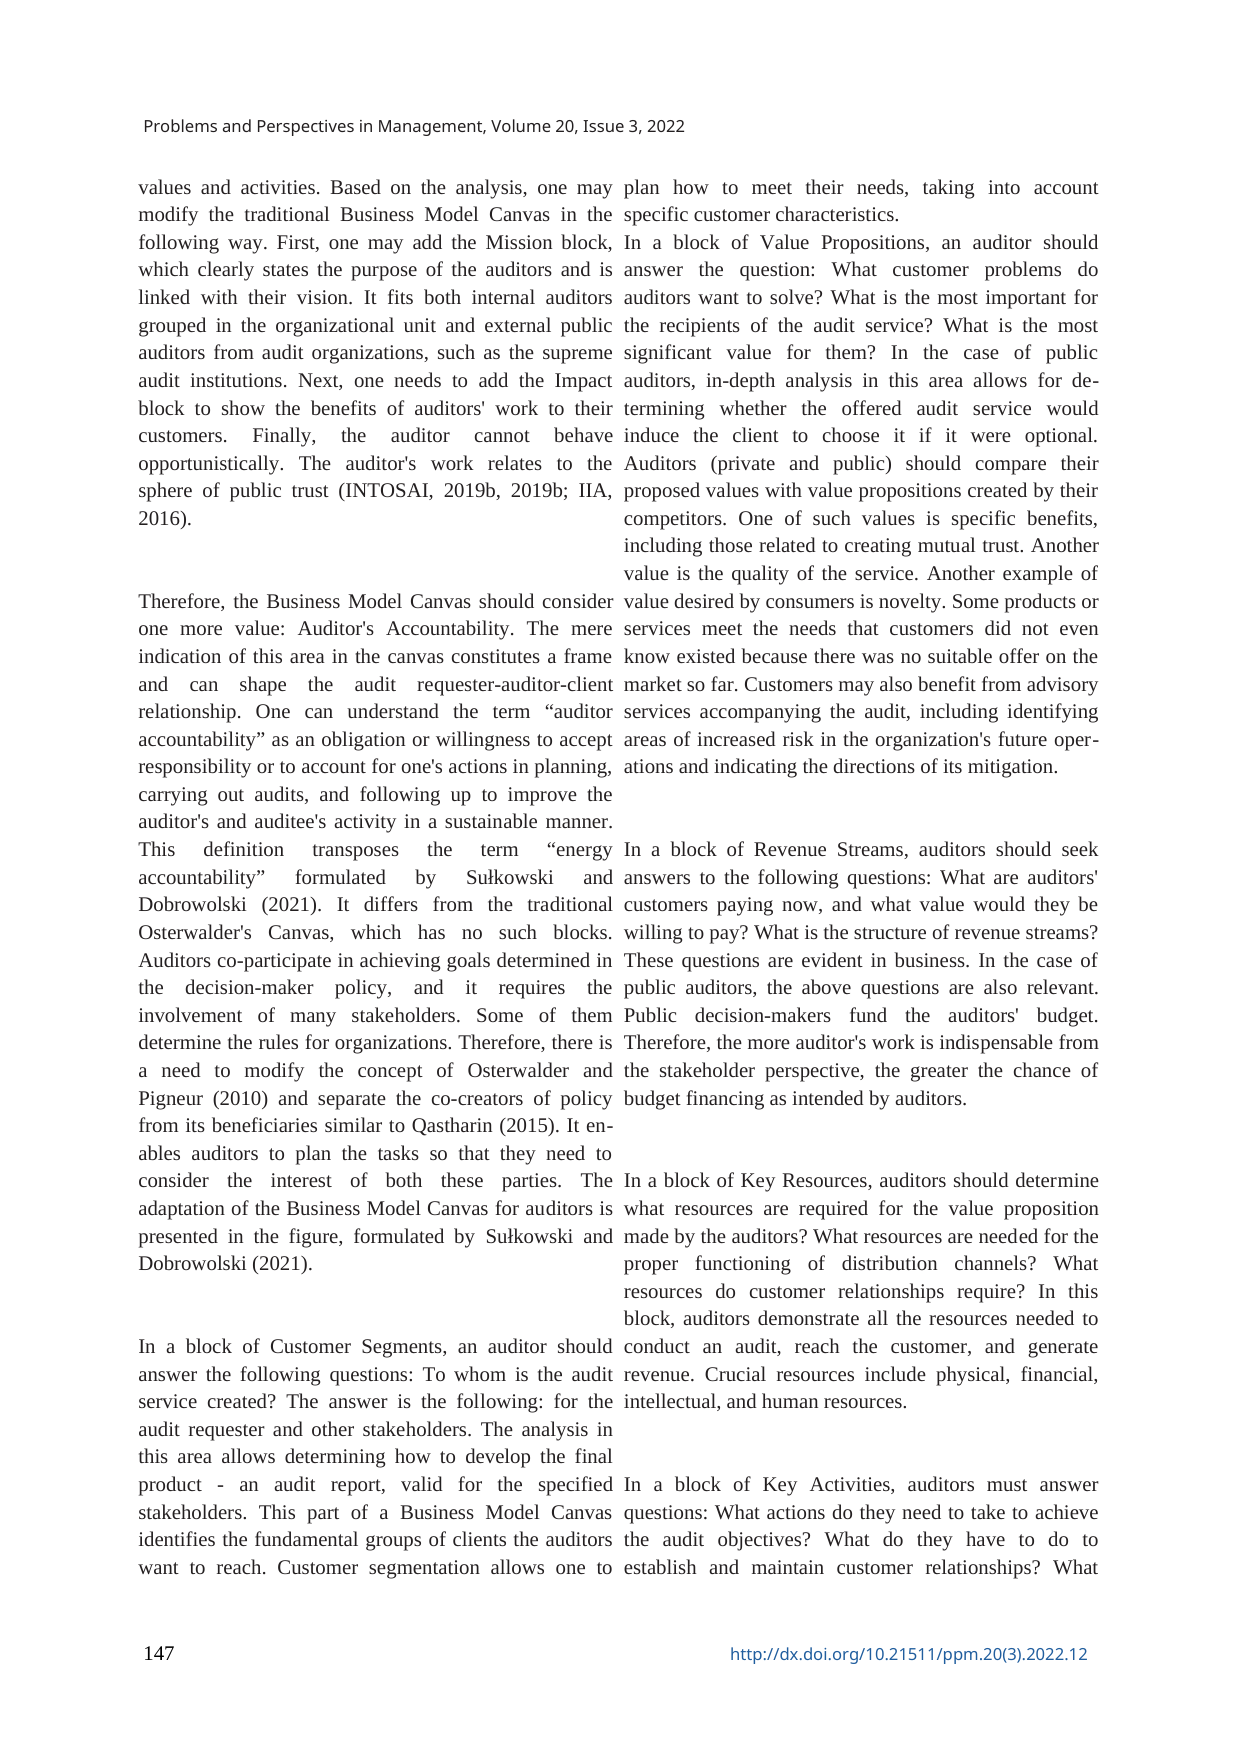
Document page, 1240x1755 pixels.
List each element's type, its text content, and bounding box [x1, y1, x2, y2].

text In a block of Value Propositions, an auditor should answer the question: What customer problems do auditors want to solve? What is the most important for the recipients of the audit service? What is the most significant value for them? In the case of public auditors, in-depth analysis in this area allows for de­termining whether the offered audit service would induce the client to choose it if it were optional. Auditors (private and public) should compare their proposed values with value propositions created by their competitors. One of such values is specific benefits, including those related to creating mutu­al trust. Another value is the quality of the service. Another example of value desired by consumers is novelty. Some products or services meet the needs that customers did not even know existed because there was no suitable offer on the market so far. Customers may also benefit from advisory services accompanying the audit, including identifying are­as of increased risk in the organization's future oper­ations and indicating the directions of its mitigation. [624, 230, 1099, 778]
text In a block of Key Activities, auditors must answer questions: What actions do they need to take to achieve the audit objectives? What do they have to do to establish and maintain customer relationships? What [624, 1472, 1099, 1579]
text In a block of Key Resources, auditors should deter­mine what resources are required for the value propo­sition made by the auditors? What resources are need­ed for the proper functioning of distribution channels? What resources do customer relationships require? In this block, auditors demonstrate all the resources needed to conduct an audit, reach the customer, and generate revenue. Crucial resources include physical, financial, intellectual, and human resources. [624, 1168, 1099, 1413]
text values and activities. Based on the analysis, one may modify the traditional Business Model Canvas in the following way. First, one may add the Mission block, which clearly states the pur­pose of the auditors and is linked with their vi­sion. It fits both internal auditors grouped in the organizational unit and external public auditors from audit organizations, such as the supreme au­dit institutions. Next, one needs to add the Impact block to show the benefits of auditors' work to their customers. Finally, the auditor cannot be­have opportunistically. The auditor's work relates to the sphere of public trust (INTOSAI, 2019b, 2019b; IIA, 2016). [138, 174, 613, 530]
text In a block of Revenue Streams, auditors should seek answers to the following questions: What are auditors' customers paying now, and what value would they be willing to pay? What is the structure of revenue streams? These questions are evident in business. In the case of public auditors, the above questions are al­so relevant. Public decision-makers fund the auditors' budget. Therefore, the more auditor's work is indis­pensable from the stakeholder perspective, the greater the chance of budget financing as intended by auditors. [624, 837, 1099, 1109]
text Therefore, the Business Model Canvas should con­sider one more value: Auditor's Accountability. The mere indication of this area in the canvas constitutes a frame and can shape the audit re­quester-auditor-client relationship. One can un­derstand the term “auditor accountability” as an obligation or willingness to accept responsibility or to account for one's actions in planning, car­rying out audits, and following up to improve the auditor's and auditee's activity in a sustain­able manner. This definition transposes the term “energy accountability” formulated by Sułkowski and Dobrowolski (2021). It differs from the tra­ditional Osterwalder's Canvas, which has no such blocks. Auditors co-participate in achieving goals determined in the decision-maker policy, and it requires the involvement of many stake­holders. Some of them determine the rules for or­ganizations. Therefore, there is a need to modify the concept of Osterwalder and Pigneur (2010) and separate the co-creators of policy from its beneficiaries similar to Qastharin (2015). It en­ables auditors to plan the tasks so that they need to consider the interest of both these parties. The adaptation of the Business Model Canvas for au­ditors is presented in the figure, formulated by Sułkowski and Dobrowolski (2021). [138, 589, 613, 1275]
text plan how to meet their needs, taking into account specific cus­tomer characteristics. [624, 174, 1099, 226]
text In a block of Customer Segments, an auditor should answer the following questions: To whom is the audit service created? The answer is the fol­lowing: for the audit requester and other stake­holders. The analysis in this area allows determin­ing how to develop the final product - an audit re­port, valid for the specified stakeholders. This part of a Business Model Canvas identifies the funda­mental groups of clients the auditors want to reach. Customer segmentation allows one to [138, 1334, 613, 1579]
